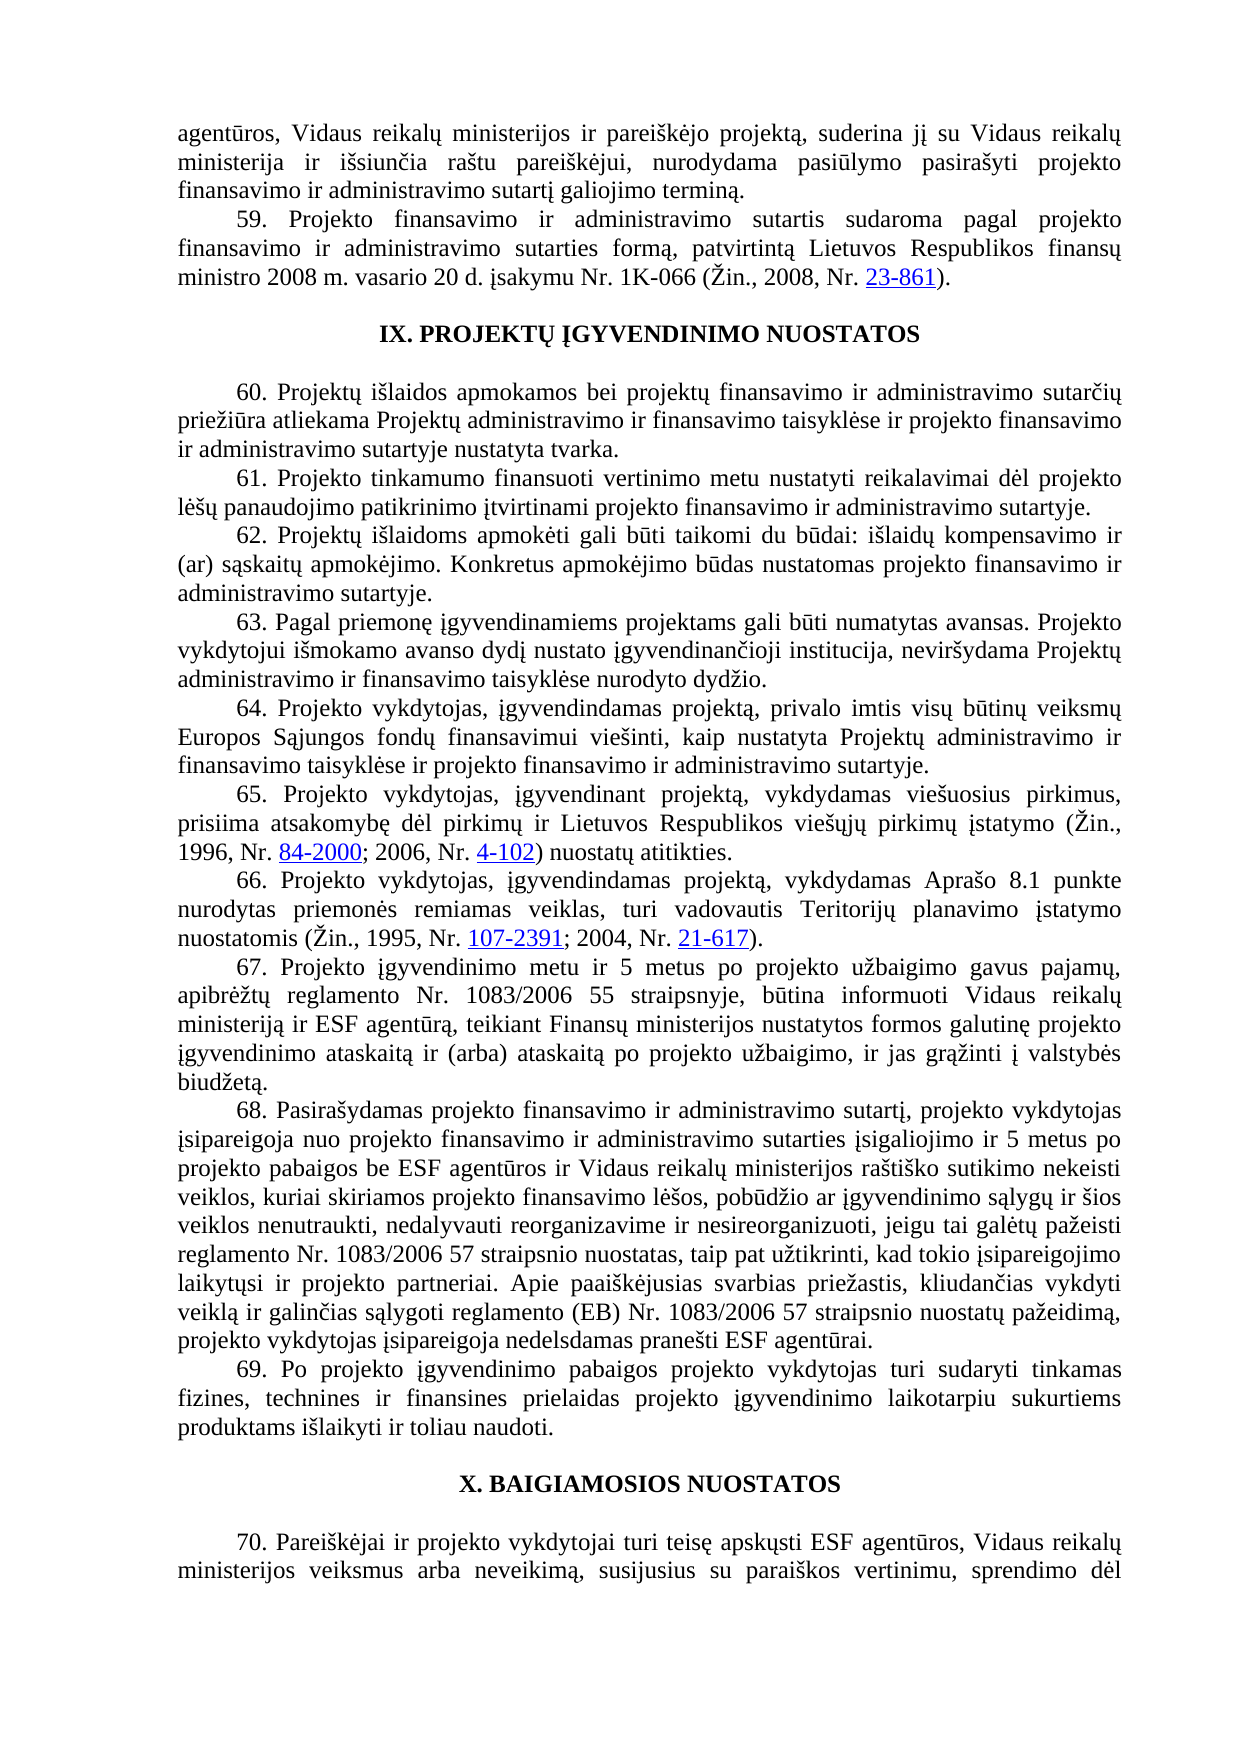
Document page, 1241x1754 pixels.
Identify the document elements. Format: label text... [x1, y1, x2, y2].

text 64. Projekto vykdytojas, įgyvendindamas projektą, privalo imtis visų būtinų veiksmų Europos Sąjungos fondų finansavimui viešinti, kaip nustatyta Projektų administravimo ir finansavimo taisyklėse ir projekto finansavimo ir administravimo sutartyje. [177, 693, 1122, 779]
text X. BAIGIAMOSIOS NUOSTATOS [177, 1469, 1122, 1498]
text 66. Projekto vykdytojas, įgyvendindamas projektą, vykdydamas Aprašo 8.1 punkte nurodytas priemonės remiamas veiklas, turi vadovautis Teritorijų planavimo įstatymo nuostatomis (Žin., 1995, Nr. 107-2391; 2004, Nr. 21-617). [177, 866, 1122, 952]
text 65. Projekto vykdytojas, įgyvendinant projektą, vykdydamas viešuosius pirkimus, prisiima atsakomybę dėl pirkimų ir Lietuvos Respublikos viešųjų pirkimų įstatymo (Žin., 1996, Nr. 84-2000; 2006, Nr. 4-102) nuostatų atitikties. [177, 779, 1122, 866]
text 70. Pareiškėjai ir projekto vykdytojai turi teisę apskųsti ESF agentūros, Vidaus reikalų ministerijos veiksmus arba neveikimą, susijusius su paraiškos vertinimu, sprendimo dėl [177, 1527, 1122, 1584]
text 69. Po projekto įgyvendinimo pabaigos projekto vykdytojas turi sudaryti tinkamas fizines, technines ir finansines prielaidas projekto įgyvendinimo laikotarpiu sukurtiems produktams išlaikyti ir toliau naudoti. [177, 1354, 1122, 1441]
text 67. Projekto įgyvendinimo metu ir 5 metus po projekto užbaigimo gavus pajamų, apibrėžtų reglamento Nr. 1083/2006 55 straipsnyje, būtina informuoti Vidaus reikalų ministeriją ir ESF agentūrą, teikiant Finansų ministerijos nustatytos formos galutinę projekto įgyvendinimo ataskaitą ir (arba) ataskaitą po projekto užbaigimo, ir jas grąžinti į valstybės biudžetą. [177, 952, 1122, 1096]
text 63. Pagal priemonę įgyvendinamiems projektams gali būti numatytas avansas. Projekto vykdytojui išmokamo avanso dydį nustato įgyvendinančioji institucija, neviršydama Projektų administravimo ir finansavimo taisyklėse nurodyto dydžio. [177, 607, 1122, 693]
text 59. Projekto finansavimo ir administravimo sutartis sudaroma pagal projekto finansavimo ir administravimo sutarties formą, patvirtintą Lietuvos Respublikos finansų ministro 2008 m. vasario 20 d. įsakymu Nr. 1K-066 (Žin., 2008, Nr. 23-861). [177, 204, 1122, 291]
text IX. PROJEKTŲ ĮGYVENDINIMO NUOSTATOS [177, 319, 1122, 348]
text 60. Projektų išlaidos apmokamos bei projektų finansavimo ir administravimo sutarčių priežiūra atliekama Projektų administravimo ir finansavimo taisyklėse ir projekto finansavimo ir administravimo sutartyje nustatyta tvarka. [177, 377, 1122, 463]
text 61. Projekto tinkamumo finansuoti vertinimo metu nustatyti reikalavimai dėl projekto lėšų panaudojimo patikrinimo įtvirtinami projekto finansavimo ir administravimo sutartyje. [177, 463, 1122, 521]
text 68. Pasirašydamas projekto finansavimo ir administravimo sutartį, projekto vykdytojas įsipareigoja nuo projekto finansavimo ir administravimo sutarties įsigaliojimo ir 5 metus po projekto pabaigos be ESF agentūros ir Vidaus reikalų ministerijos raštiško sutikimo nekeisti veiklos, kuriai skiriamos projekto finansavimo lėšos, pobūdžio ar įgyvendinimo sąlygų ir šios veiklos nenutraukti, nedalyvauti reorganizavime ir nesireorganizuoti, jeigu tai galėtų pažeisti reglamento Nr. 1083/2006 57 straipsnio nuostatas, taip pat užtikrinti, kad tokio įsipareigojimo laikytųsi ir projekto partneriai. Apie paaiškėjusias svarbias priežastis, kliudančias vykdyti veiklą ir galinčias sąlygoti reglamento (EB) Nr. 1083/2006 57 straipsnio nuostatų pažeidimą, projekto vykdytojas įsipareigoja nedelsdamas pranešti ESF agentūrai. [177, 1096, 1122, 1354]
text agentūros, Vidaus reikalų ministerijos ir pareiškėjo projektą, suderina jį su Vidaus reikalų ministerija ir išsiunčia raštu pareiškėjui, nurodydama pasiūlymo pasirašyti projekto finansavimo ir administravimo sutartį galiojimo terminą. [177, 118, 1122, 204]
text 62. Projektų išlaidoms apmokėti gali būti taikomi du būdai: išlaidų kompensavimo ir (ar) sąskaitų apmokėjimo. Konkretus apmokėjimo būdas nustatomas projekto finansavimo ir administravimo sutartyje. [177, 521, 1122, 607]
